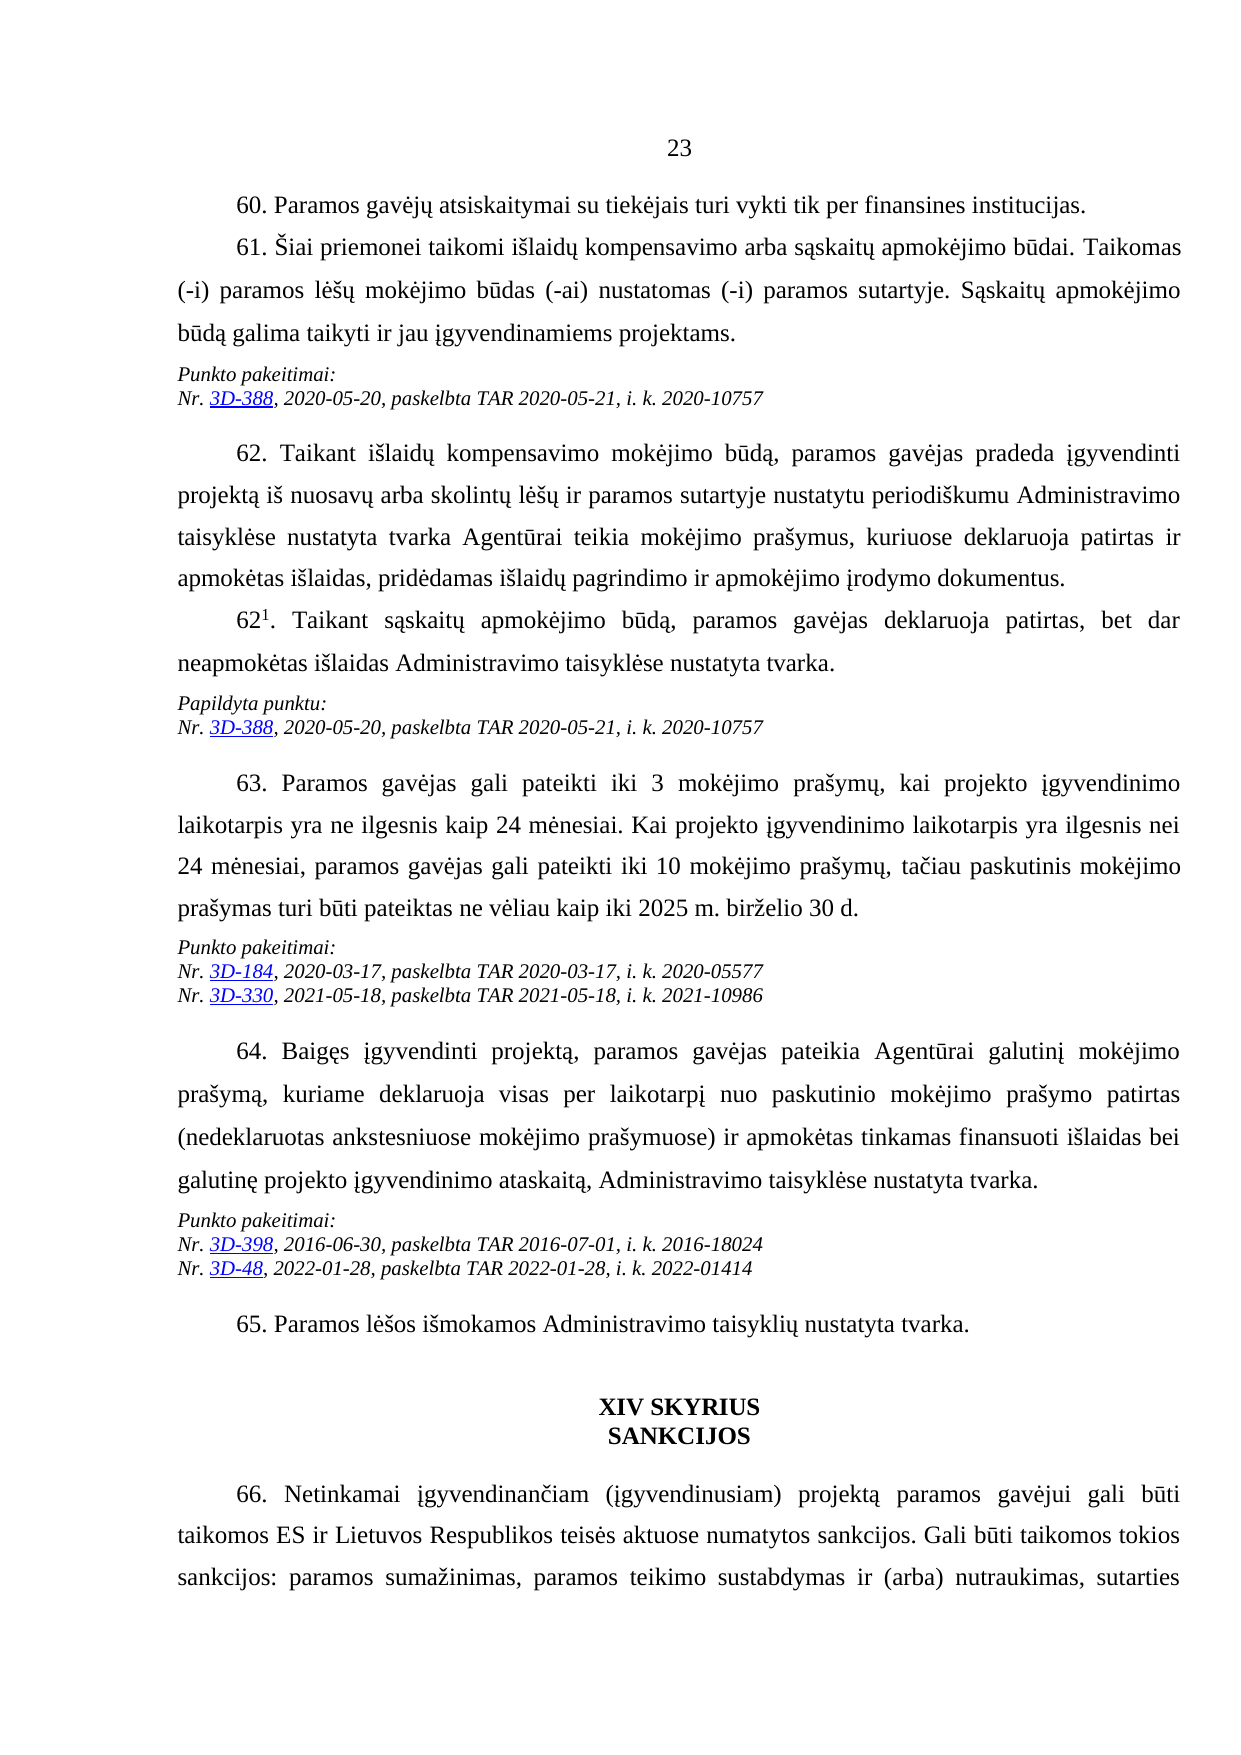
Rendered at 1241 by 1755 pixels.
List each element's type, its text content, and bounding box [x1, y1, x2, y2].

text Papildyta punktu: [177, 691, 1181, 715]
text Nr. 3D-388, 2020-05-20, paskelbta TAR 2020-05-21, i. k. 2020-10757 [177, 386, 1181, 409]
text 66. Netinkamai įgyvendinančiam (įgyvendinusiam) projektą paramos gavėjui gali būti taikomos ES ir Lietuvos Respublikos teisės aktuose numatytos sankcijos. Gali būti taikomos tokios sankcijos: paramos sumažinimas, paramos teikimo sustabdymas ir (arba) nutraukimas, sutarties [177, 1479, 1181, 1591]
text SANKCIJOS [177, 1421, 1181, 1450]
text 621. Taikant sąskaitų apmokėjimo būdą, paramos gavėjas deklaruoja patirtas, bet dar neapmokėtas išlaidas Administravimo taisyklėse nustatyta tvarka. [177, 605, 1181, 677]
text Nr. 3D-48, 2022-01-28, paskelbta TAR 2022-01-28, i. k. 2022-01414 [177, 1256, 1181, 1280]
text Nr. 3D-398, 2016-06-30, paskelbta TAR 2016-07-01, i. k. 2016-18024 [177, 1232, 1181, 1256]
text 60. Paramos gavėjų atsiskaitymai su tiekėjais turi vykti tik per finansines institucijas. [177, 190, 1181, 219]
text Punkto pakeitimai: [177, 361, 1181, 386]
text Nr. 3D-330, 2021-05-18, paskelbta TAR 2021-05-18, i. k. 2021-10986 [177, 983, 1181, 1007]
text 62. Taikant išlaidų kompensavimo mokėjimo būdą, paramos gavėjas pradeda įgyvendinti projektą iš nuosavų arba skolintų lėšų ir paramos sutartyje nustatytu periodiškumu Administravimo taisyklėse nustatyta tvarka Agentūrai teikia mokėjimo prašymus, kuriuose deklaruoja patirtas ir apmokėtas išlaidas, pridėdamas išlaidų pagrindimo ir apmokėjimo įrodymo dokumentus. [177, 438, 1181, 592]
text 63. Paramos gavėjas gali pateikti iki 3 mokėjimo prašymų, kai projekto įgyvendinimo laikotarpis yra ne ilgesnis kaip 24 mėnesiai. Kai projekto įgyvendinimo laikotarpis yra ilgesnis nei 24 mėnesiai, paramos gavėjas gali pateikti iki 10 mokėjimo prašymų, tačiau paskutinis mokėjimo prašymas turi būti pateiktas ne vėliau kaip iki 2025 m. birželio 30 d. [177, 768, 1181, 922]
text Nr. 3D-184, 2020-03-17, paskelbta TAR 2020-03-17, i. k. 2020-05577 [177, 959, 1181, 983]
text 65. Paramos lėšos išmokamos Administravimo taisyklių nustatyta tvarka. [177, 1309, 1181, 1338]
text XIV SKYRIUS [177, 1392, 1181, 1421]
text 61. Šiai priemonei taikomi išlaidų kompensavimo arba sąskaitų apmokėjimo būdai. Taikomas (-i) paramos lėšų mokėjimo būdas (-ai) nustatomas (-i) paramos sutartyje. Sąskaitų apmokėjimo būdą galima taikyti ir jau įgyvendinamiems projektams. [177, 232, 1181, 347]
text 64. Baigęs įgyvendinti projektą, paramos gavėjas pateikia Agentūrai galutinį mokėjimo prašymą, kuriame deklaruoja visas per laikotarpį nuo paskutinio mokėjimo prašymo patirtas (nedeklaruotas ankstesniuose mokėjimo prašymuose) ir apmokėtas tinkamas finansuoti išlaidas bei galutinę projekto įgyvendinimo ataskaitą, Administravimo taisyklėse nustatyta tvarka. [177, 1036, 1181, 1194]
text Nr. 3D-388, 2020-05-20, paskelbta TAR 2020-05-21, i. k. 2020-10757 [177, 715, 1181, 739]
text Punkto pakeitimai: [177, 1208, 1181, 1232]
text Punkto pakeitimai: [177, 935, 1181, 959]
